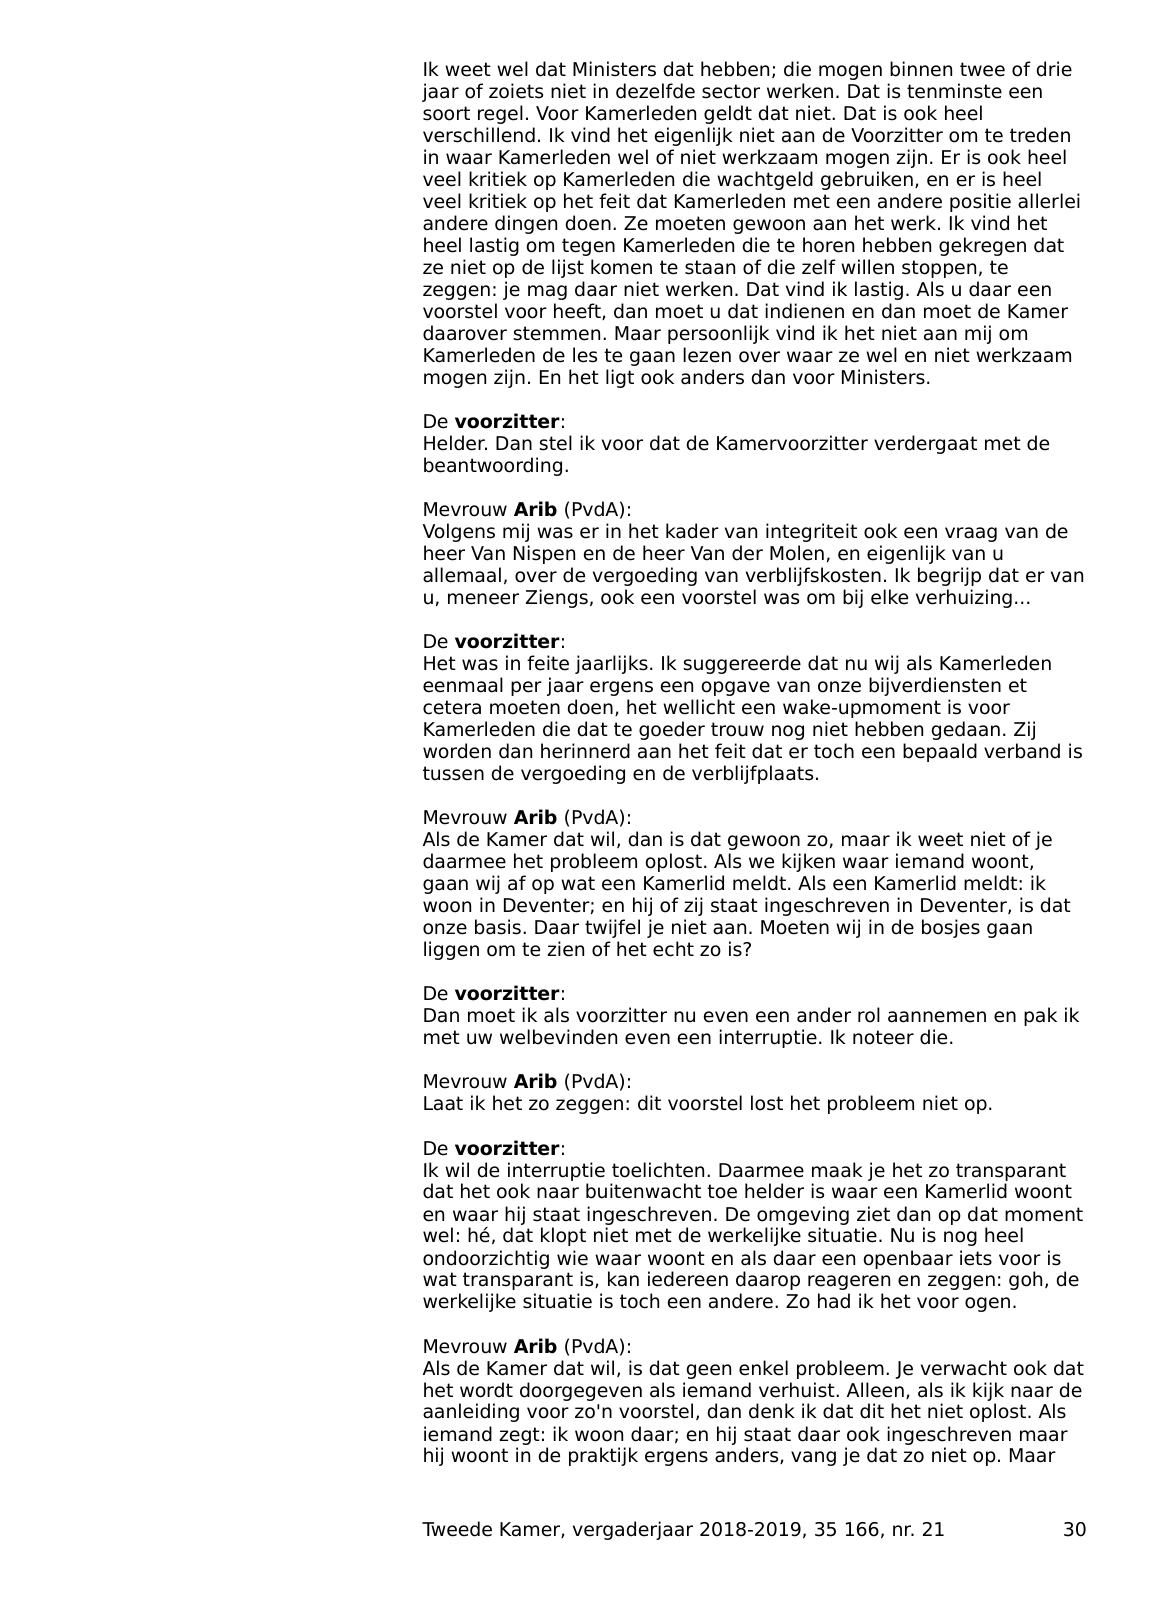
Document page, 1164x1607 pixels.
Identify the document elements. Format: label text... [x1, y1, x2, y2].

text Mevrouw Arib (PvdA): [422, 807, 1087, 829]
text Ik weet wel dat Ministers dat hebben; die mogen binnen twee of drie jaar of zoiets niet in dezelfde sector werken. Dat is tenminste een soort regel. Voor Kamerleden geldt dat niet. Dat is ook heel verschillend. Ik vind het eigenlijk niet aan de Voorzitter om te treden in waar Kamerleden wel of niet werkzaam mogen zijn. Er is ook heel veel kritiek op Kamerleden die wachtgeld gebruiken, en er is heel veel kritiek op het feit dat Kamerleden met een andere positie allerlei andere dingen doen. Ze moeten gewoon aan het werk. Ik vind het heel lastig om tegen Kamerleden die te horen hebben gekregen dat ze niet op de lijst komen te staan of die zelf willen stoppen, te zeggen: je mag daar niet werken. Dat vind ik lastig. Als u daar een voorstel voor heeft, dan moet u dat indienen en dan moet de Kamer daarover stemmen. Maar persoonlijk vind ik het niet aan mij om Kamerleden de les te gaan lezen over waar ze wel en niet werkzaam mogen zijn. En het ligt ook anders dan voor Ministers. [422, 59, 1087, 389]
text Ik wil de interruptie toelichten. Daarmee maak je het zo transparant dat het ook naar buitenwacht toe helder is waar een Kamerlid woont en waar hij staat ingeschreven. De omgeving ziet dan op dat moment wel: hé, dat klopt niet met de werkelijke situatie. Nu is nog heel ondoorzichtig wie waar woont en als daar een openbaar iets voor is wat transparant is, kan iedereen daarop reageren en zeggen: goh, de werkelijke situatie is toch een andere. Zo had ik het voor ogen. [422, 1159, 1087, 1313]
text De voorzitter: [422, 1137, 1087, 1159]
text Het was in feite jaarlijks. Ik suggereerde dat nu wij als Kamerleden eenmaal per jaar ergens een opgave van onze bijverdiensten et cetera moeten doen, het wellicht een wake-upmoment is voor Kamerleden die dat te goeder trouw nog niet hebben gedaan. Zij worden dan herinnerd aan het feit dat er toch een bepaald verband is tussen de vergoeding en de verblijfplaats. [422, 653, 1087, 785]
text Volgens mij was er in het kader van integriteit ook een vraag van de heer Van Nispen en de heer Van der Molen, en eigenlijk van u allemaal, over de vergoeding van verblijfskosten. Ik begrijp dat er van u, meneer Ziengs, ook een voorstel was om bij elke verhuizing... [422, 521, 1087, 609]
text Dan moet ik als voorzitter nu even een ander rol aannemen en pak ik met uw welbevinden even een interruptie. Ik noteer die. [422, 1005, 1087, 1049]
text Mevrouw Arib (PvdA): [422, 1071, 1087, 1093]
text De voorzitter: [422, 983, 1087, 1005]
text De voorzitter: [422, 411, 1087, 433]
text Laat ik het zo zeggen: dit voorstel lost het probleem niet op. [422, 1093, 1087, 1115]
text Helder. Dan stel ik voor dat de Kamervoorzitter verdergaat met de beantwoording. [422, 433, 1087, 477]
text Mevrouw Arib (PvdA): [422, 1336, 1087, 1357]
text Mevrouw Arib (PvdA): [422, 499, 1087, 521]
text Als de Kamer dat wil, is dat geen enkel probleem. Je verwacht ook dat het wordt doorgegeven als iemand verhuist. Alleen, als ik kijk naar de aanleiding voor zo'n voorstel, dan denk ik dat dit het niet oplost. Als iemand zegt: ik woon daar; en hij staat daar ook ingeschreven maar hij woont in de praktijk ergens anders, vang je dat zo niet op. Maar [422, 1357, 1087, 1467]
text De voorzitter: [422, 631, 1087, 653]
text Als de Kamer dat wil, dan is dat gewoon zo, maar ik weet niet of je daarmee het probleem oplost. Als we kijken waar iemand woont, gaan wij af op wat een Kamerlid meldt. Als een Kamerlid meldt: ik woon in Deventer; en hij of zij staat ingeschreven in Deventer, is dat onze basis. Daar twijfel je niet aan. Moeten wij in de bosjes gaan liggen om te zien of het echt zo is? [422, 829, 1087, 961]
